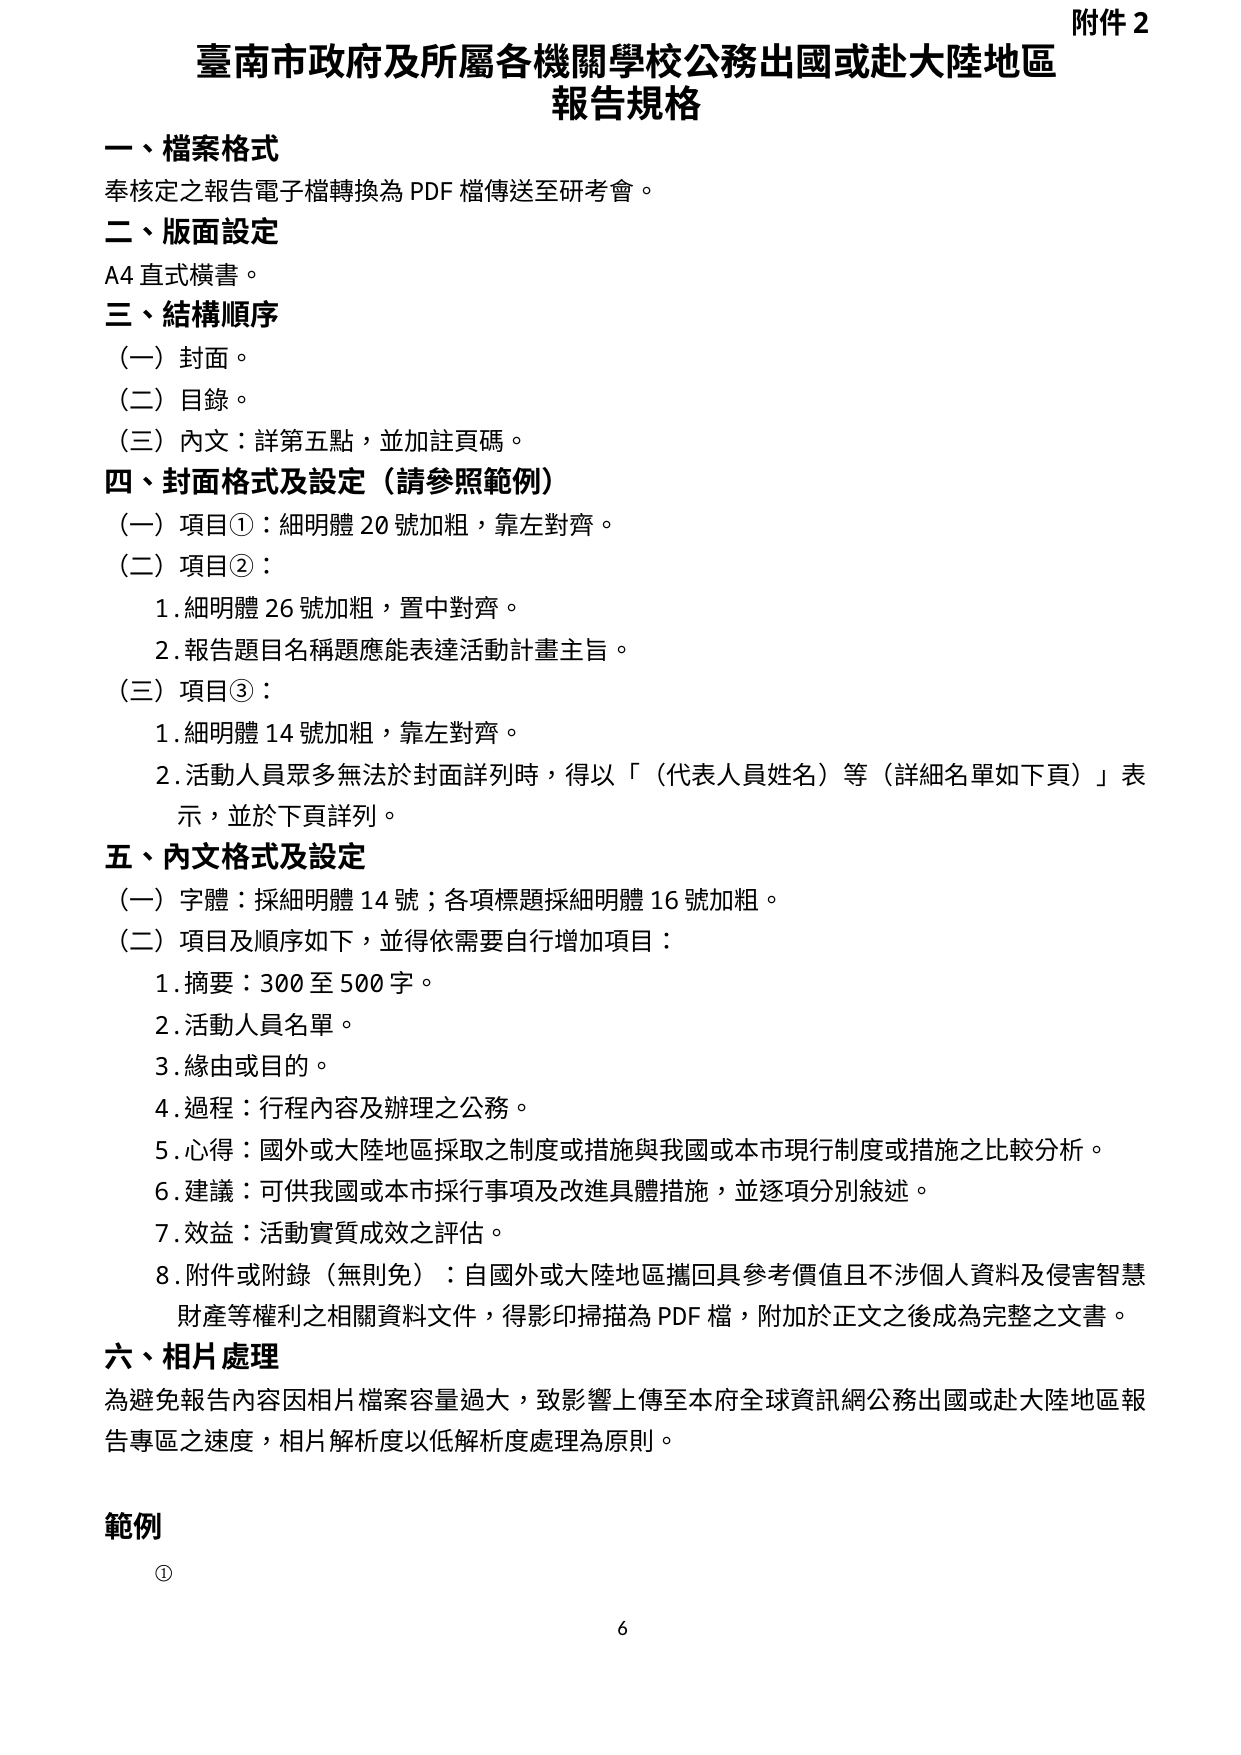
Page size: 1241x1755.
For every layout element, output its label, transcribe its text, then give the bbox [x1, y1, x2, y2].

text 2.活動人員眾多無法於封面詳列時，得以「（代表人員姓名）等（詳細名單如下頁）」表示，並於下頁詳列。 [104, 751, 1149, 834]
text 為避免報告內容因相片檔案容量過大，致影響上傳至本府全球資訊網公務出國或赴大陸地區報告專區之速度，相片解析度以低解析度處理為原則。 [104, 1376, 1149, 1459]
text 3.緣由或目的。 [104, 1042, 1149, 1084]
text 二、版面設定 [104, 209, 1149, 251]
text （一）字體：採細明體14號；各項標題採細明體16號加粗。 [104, 876, 1149, 917]
text 五、內文格式及設定 [104, 834, 1149, 876]
text 臺南市政府及所屬各機關學校公務出國或赴大陸地區 [104, 42, 1149, 84]
text 1.細明體26號加粗，置中對齊。 [104, 584, 1149, 626]
text （一）封面。 [104, 334, 1149, 376]
text 1.細明體14號加粗，靠左對齊。 [104, 709, 1149, 751]
text ① [154, 1547, 1149, 1590]
text （二）項目及順序如下，並得依需要自行增加項目： [104, 917, 1149, 959]
text 2.報告題目名稱題應能表達活動計畫主旨。 [104, 626, 1149, 667]
text 1.摘要：300至500字。 [104, 959, 1149, 1001]
text 四、封面格式及設定（請參照範例） [104, 459, 1149, 501]
text （一）項目①：細明體20號加粗，靠左對齊。 [104, 501, 1149, 542]
text A4直式橫書。 [104, 251, 1149, 292]
text 4.過程：行程內容及辦理之公務。 [104, 1084, 1149, 1126]
text 範例 [104, 1503, 1149, 1547]
text 一、檔案格式 [104, 126, 1149, 167]
text 奉核定之報告電子檔轉換為PDF檔傳送至研考會。 [104, 167, 1149, 209]
text （二）項目②： [104, 542, 1149, 584]
text 5.心得：國外或大陸地區採取之制度或措施與我國或本市現行制度或措施之比較分析。 [104, 1126, 1149, 1167]
text 六、相片處理 [104, 1334, 1149, 1376]
text （二）目錄。 [104, 376, 1149, 417]
text 7.效益：活動實質成效之評估。 [104, 1209, 1149, 1251]
text 6.建議：可供我國或本市採行事項及改進具體措施，並逐項分別敍述。 [104, 1167, 1149, 1209]
text 報告規格 [104, 84, 1149, 126]
text （三）內文：詳第五點，並加註頁碼。 [104, 417, 1149, 459]
text 三、結構順序 [104, 292, 1149, 334]
text （三）項目③： [104, 667, 1149, 709]
text 8.附件或附錄（無則免）：自國外或大陸地區攜回具參考價值且不涉個人資料及侵害智慧財產等權利之相關資料文件，得影印掃描為PDF檔，附加於正文之後成為完整之文書。 [104, 1251, 1149, 1334]
text 2.活動人員名單。 [104, 1001, 1149, 1042]
text 附件2 [104, 0, 1149, 42]
